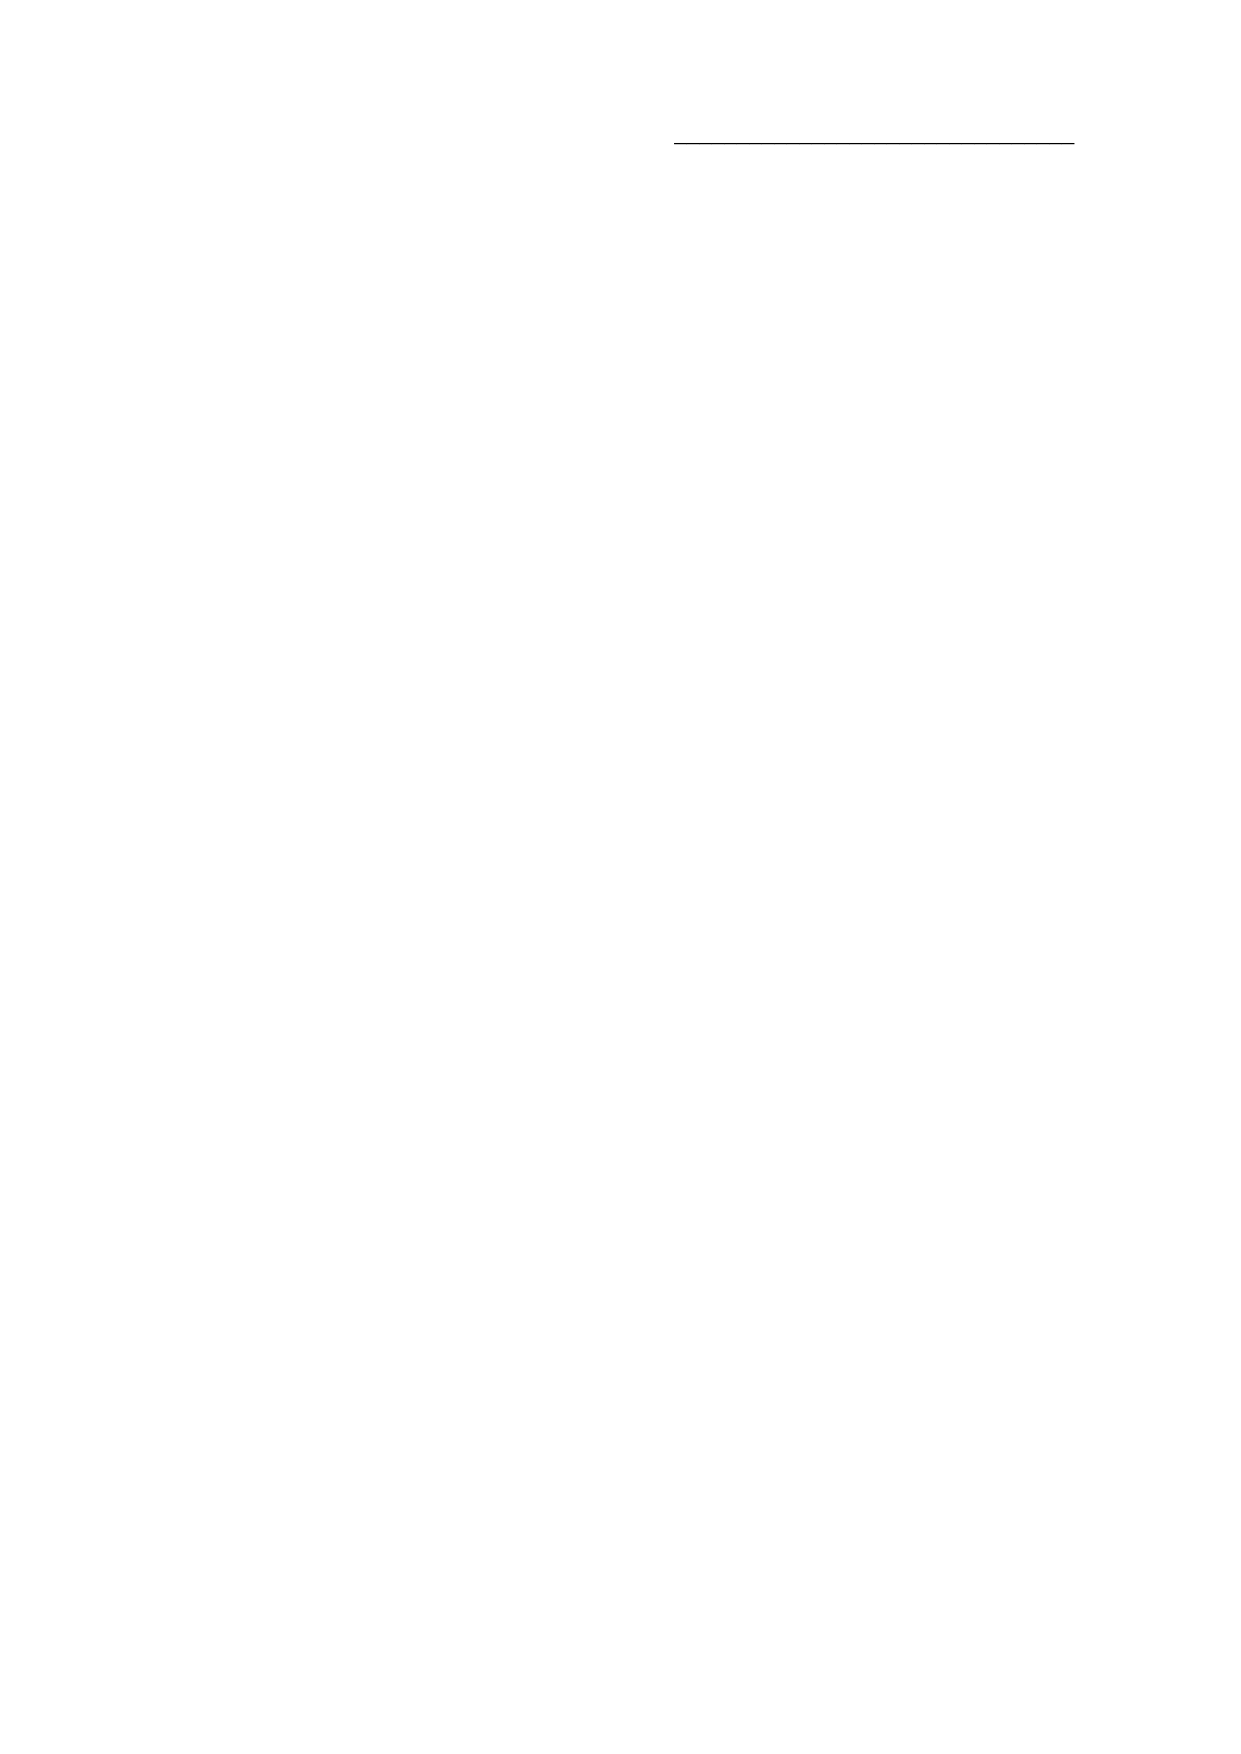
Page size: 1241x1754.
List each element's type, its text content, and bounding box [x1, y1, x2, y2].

text ________________________________ [626, 118, 1122, 147]
